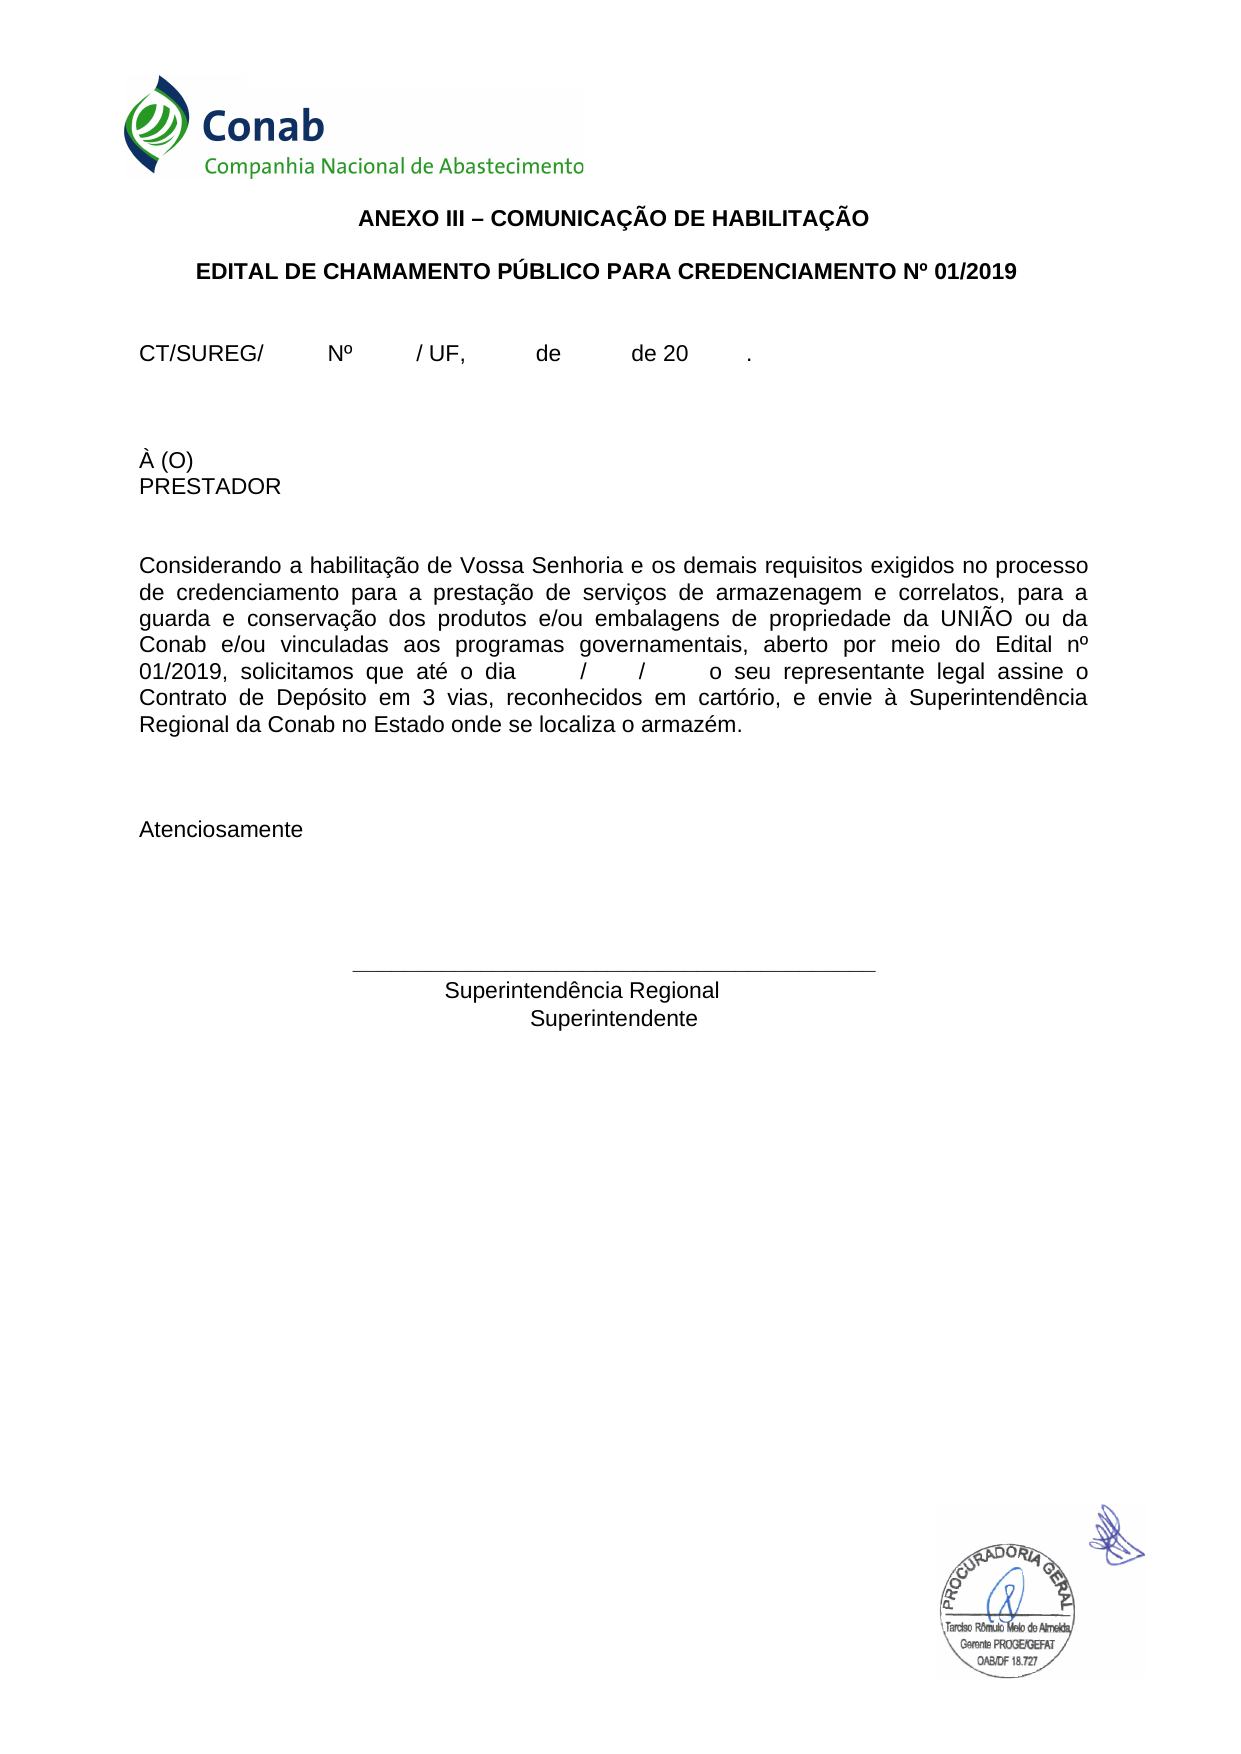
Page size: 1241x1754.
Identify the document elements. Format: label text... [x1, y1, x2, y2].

subtitle EDITAL DE CHAMAMENTO PÚBLICO PARA CREDENCIAMENTO Nº 01/2019 [124, 258, 1089, 284]
list Considerando a habilitação de Vossa Senhoria e os demais requisitos exigidos no processo de credenciamento para a prestação de serviços de armazenagem e correlatos, para a guarda e conservação dos produtos e/ou embalagens de propriedade da UNIÃO ou da Conab e/ou vinculadas aos programas governamentais, aberto por meio do Edital nº 01/2019, solicitamos que até o dia / / o seu representante legal assine o Contrato de Depósito em 3 vias, reconhecidos em cartório, e envie à Superintendência Regional da Conab no Estado onde se localiza o armazém. [139, 552, 1089, 737]
text Atenciosamente [139, 816, 1089, 842]
subtitle ANEXO III – COMUNICAÇÃO DE HABILITAÇÃO [139, 205, 1089, 231]
text PRESTADOR [139, 473, 1089, 500]
list Superintendente [139, 1005, 1089, 1032]
picture [124, 75, 584, 179]
text _________________________________________ [139, 948, 1089, 974]
text À (O) [139, 447, 1089, 473]
text CT/SUREG/ Nº / UF, de de 20 . [139, 337, 1089, 368]
text Superintendência Regional [139, 974, 1089, 1005]
